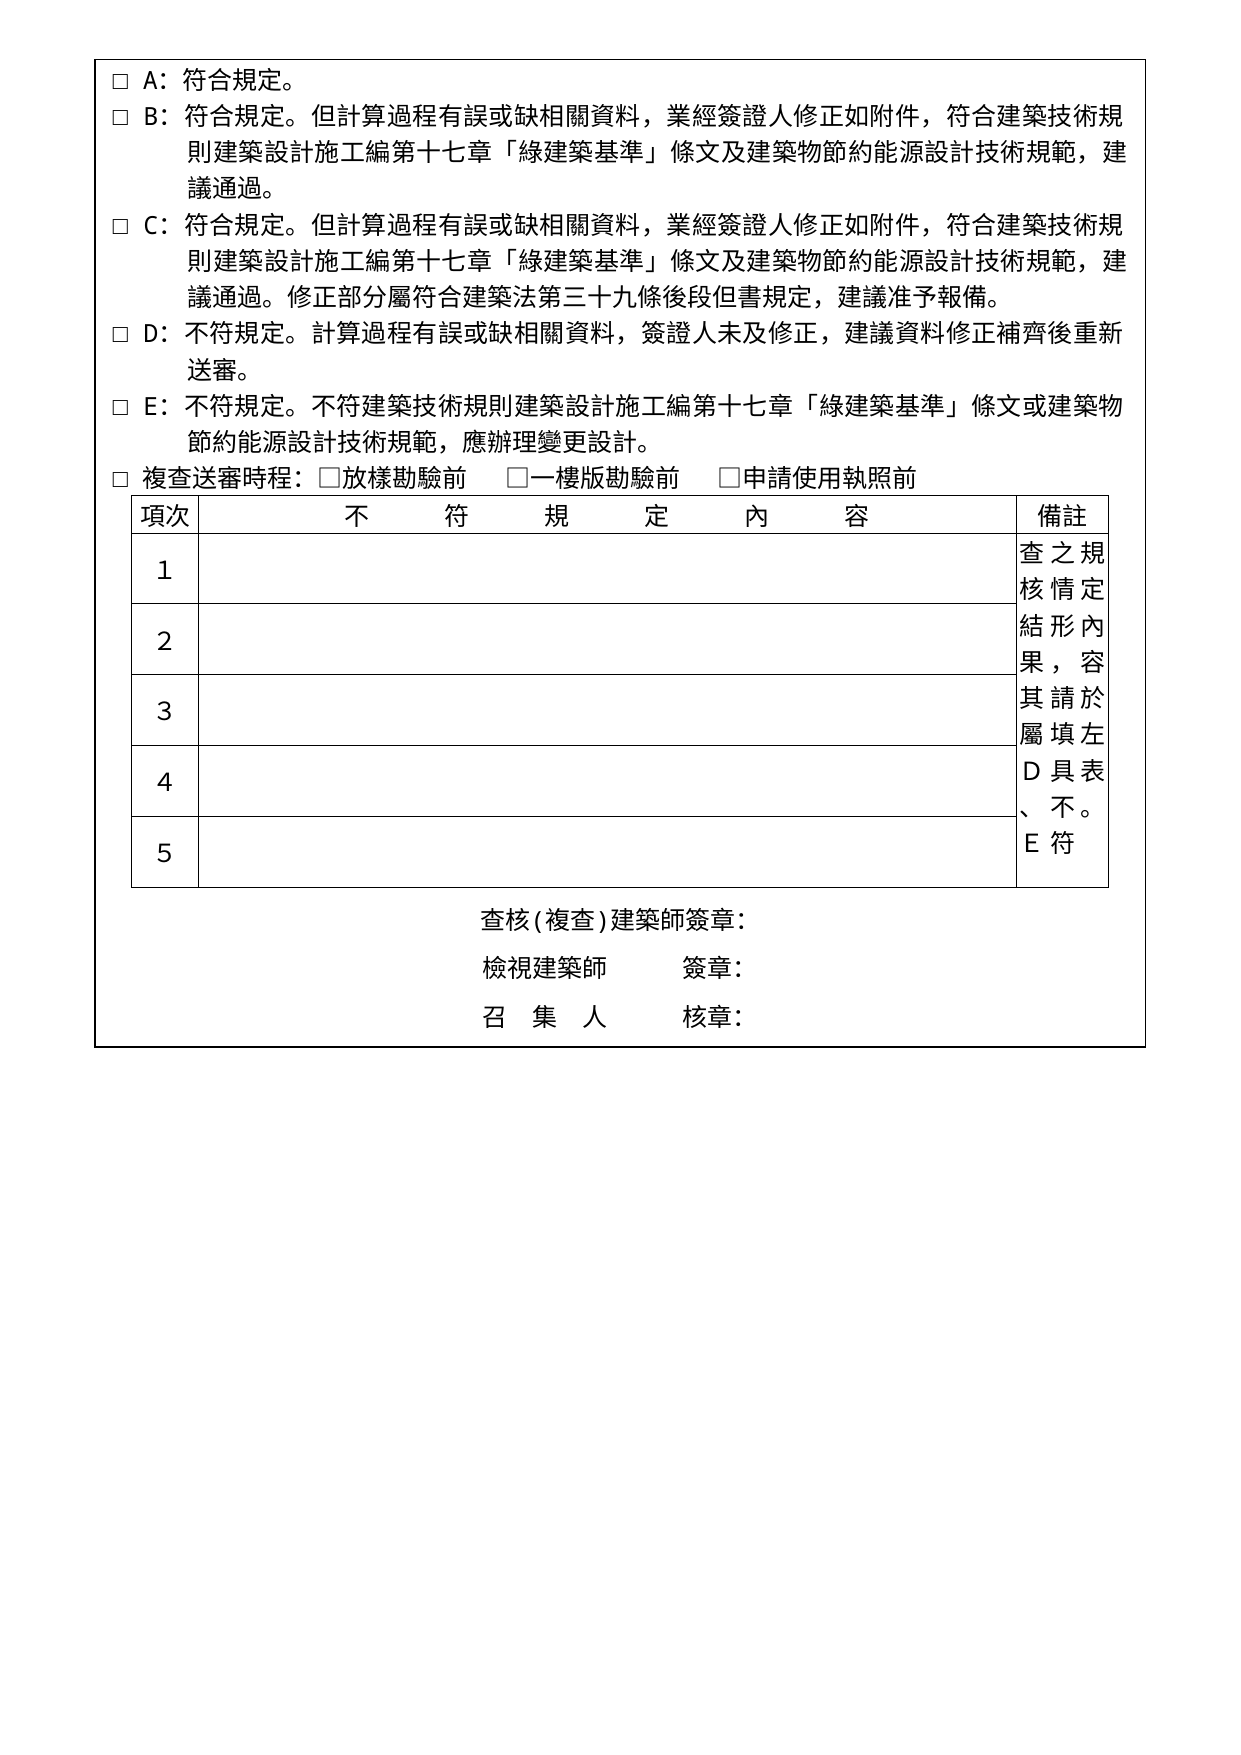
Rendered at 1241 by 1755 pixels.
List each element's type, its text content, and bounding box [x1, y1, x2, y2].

table_cell 規定內容於左表。 [1078, 534, 1108, 887]
table_cell [199, 534, 1016, 603]
table_cell [199, 675, 1016, 745]
table_header 項次 [132, 496, 198, 532]
table_cell ５ [132, 817, 198, 887]
table_cell ４ [132, 746, 198, 816]
table_cell 之情形，請填具不符 [1047, 534, 1078, 887]
table_header 備註 [1017, 496, 1108, 532]
table_cell ２ [132, 604, 198, 674]
table_cell 查核結果其屬Ｄ、Ｅ [1017, 534, 1047, 887]
table_cell １ [132, 534, 198, 603]
table_cell [199, 604, 1016, 674]
table_header □ A：符合規定。 □ B：符合規定。但計算過程有誤或缺相關資料，業經簽證人修正如附件，符合建築技術規則建築設計施工編第十七章「綠建築基準」條文及建築物節約能源設計技術規範，建議通過。 □ C：符合規定。但計算過程有誤或缺相關資料，業經簽證人修正如附件，符合建築技術規則建築設計施工編第十七章「綠建築基準」條文及建築物節約能源設計技術規範，建議通過。修正部分屬符合建築法第三十九條後段但書規定，建議准予報備。 □ D：不符規定。計算過程有誤或缺相關資料，簽證人未及修正，建議資料修正補齊後重新送審。 □ E：不符規定。不符建築技術規則建築設計施工編第十七章「綠建築基準」條文或建築物節約能源設計技術規範，應辦理變更設計。 □ 複查送審時程：□放樣勘驗前 □一樓版勘驗前 □申請使用執照前 查核(複查)建築師簽章： 檢視建築師 簽章： 召 集 人 核章： [96, 60, 1145, 1046]
table_cell [199, 817, 1016, 887]
table_header 不 符 規 定 內 容 [199, 496, 1016, 532]
table_cell ３ [132, 675, 198, 745]
table_cell [199, 746, 1016, 816]
